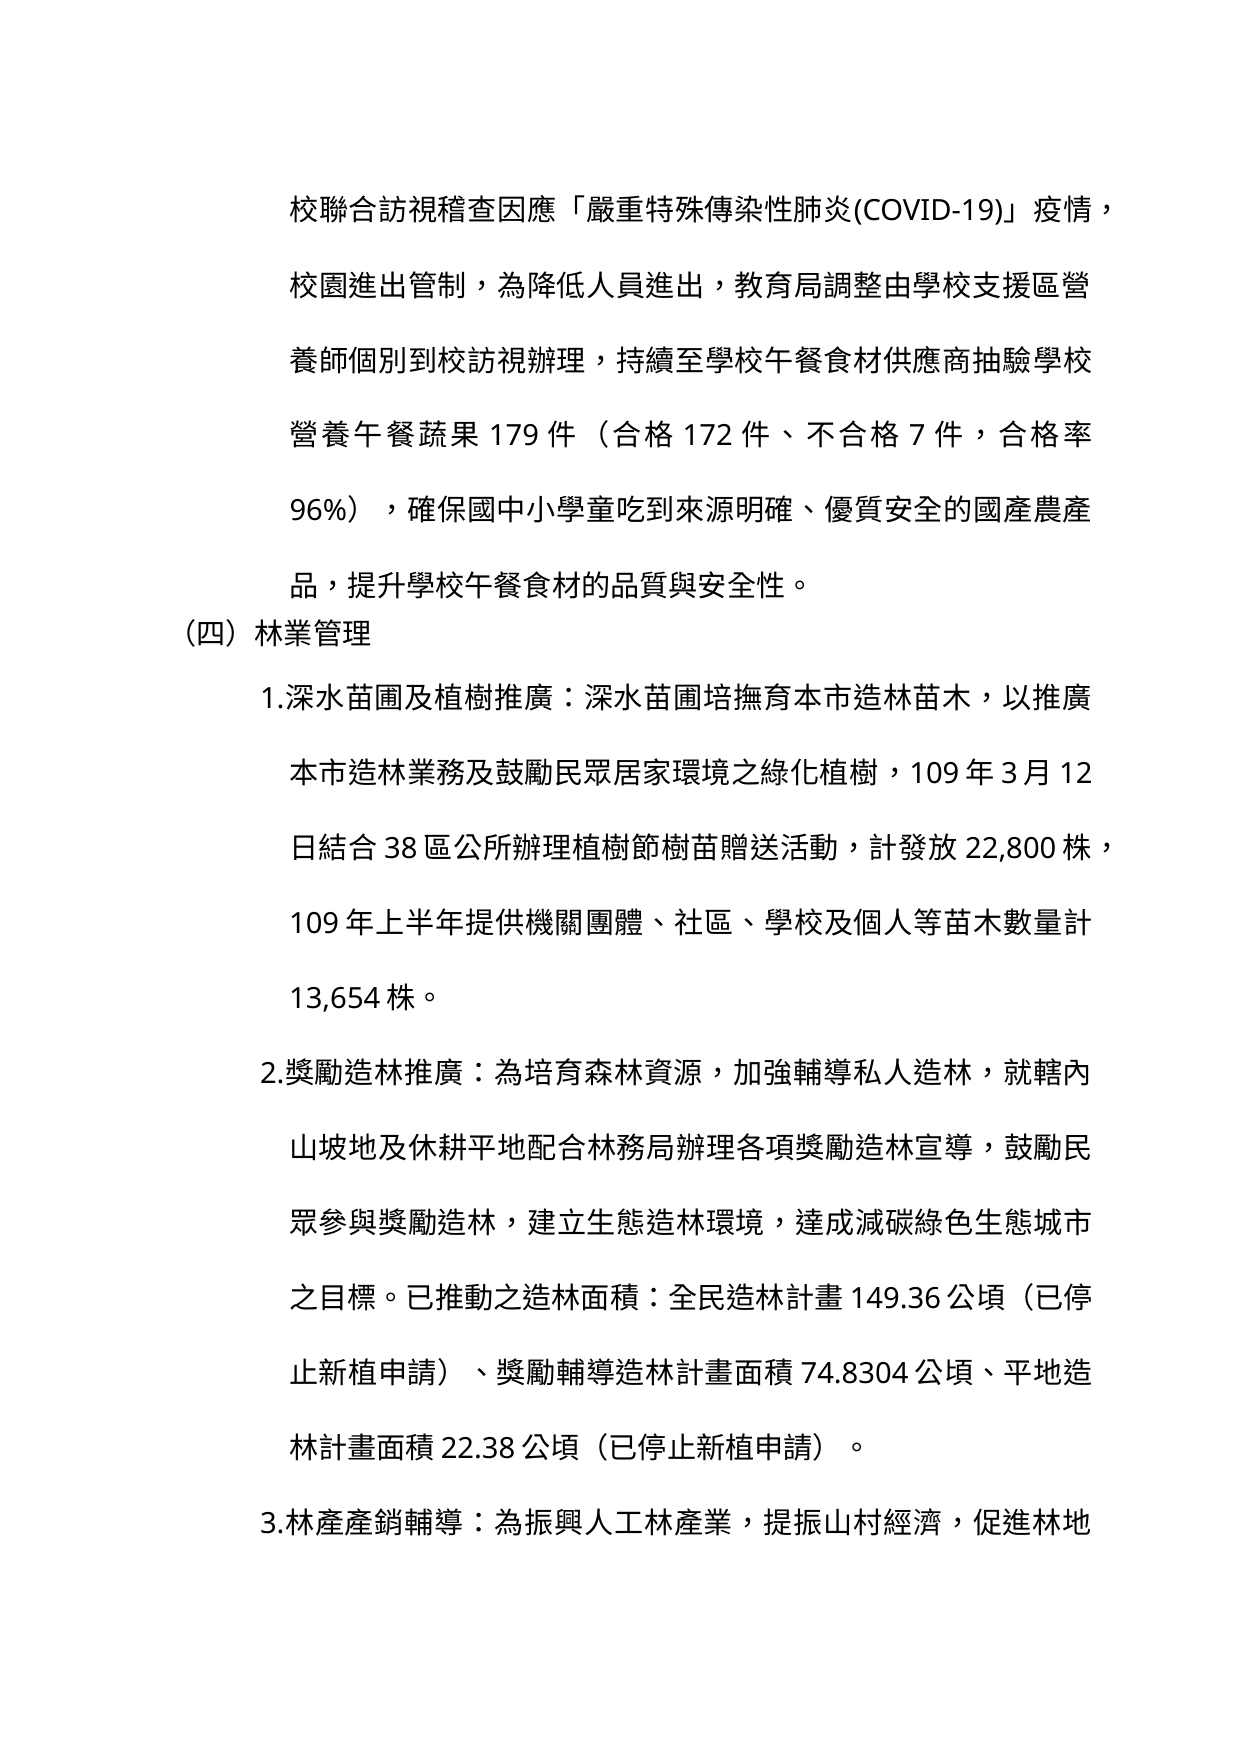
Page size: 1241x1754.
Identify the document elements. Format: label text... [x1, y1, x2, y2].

text 1.深水苗圃及植樹推廣：深水苗圃培撫育本市造林苗木，以推廣本市造林業務及鼓勵民眾居家環境之綠化植樹，109年3月12日結合38區公所辦理植樹節樹苗贈送活動，計發放22,800株，109年上半年提供機關團體、社區、學校及個人等苗木數量計13,654株。 [260, 652, 1092, 1027]
text 2.獎勵造林推廣：為培育森林資源，加強輔導私人造林，就轄內山坡地及休耕平地配合林務局辦理各項獎勵造林宣導，鼓勵民眾參與獎勵造林，建立生態造林環境，達成減碳綠色生態城市之目標。已推動之造林面積：全民造林計畫149.36公頃（已停止新植申請）、獎勵輔導造林計畫面積74.8304公頃、平地造林計畫面積22.38公頃（已停止新植申請）。 [260, 1027, 1092, 1477]
text 4.校園營養午餐食材農藥殘留抽檢及管制工作：109年上半年學校聯合訪視稽查因應「嚴重特殊傳染性肺炎(COVID-19)」疫情，校園進出管制，為降低人員進出，教育局調整由學校支援區營養師個別到校訪視辦理，持續至學校午餐食材供應商抽驗學校營養午餐蔬果179件（合格172件、不合格7件，合格率96%），確保國中小學童吃到來源明確、優質安全的國產農產品，提升學校午餐食材的品質與安全性。 [260, 164, 1092, 614]
text 3.林產產銷輔導：為振興人工林產業，提振山村經濟，促進林地 [260, 1477, 1092, 1552]
text （四）林業管理 [148, 614, 1092, 652]
